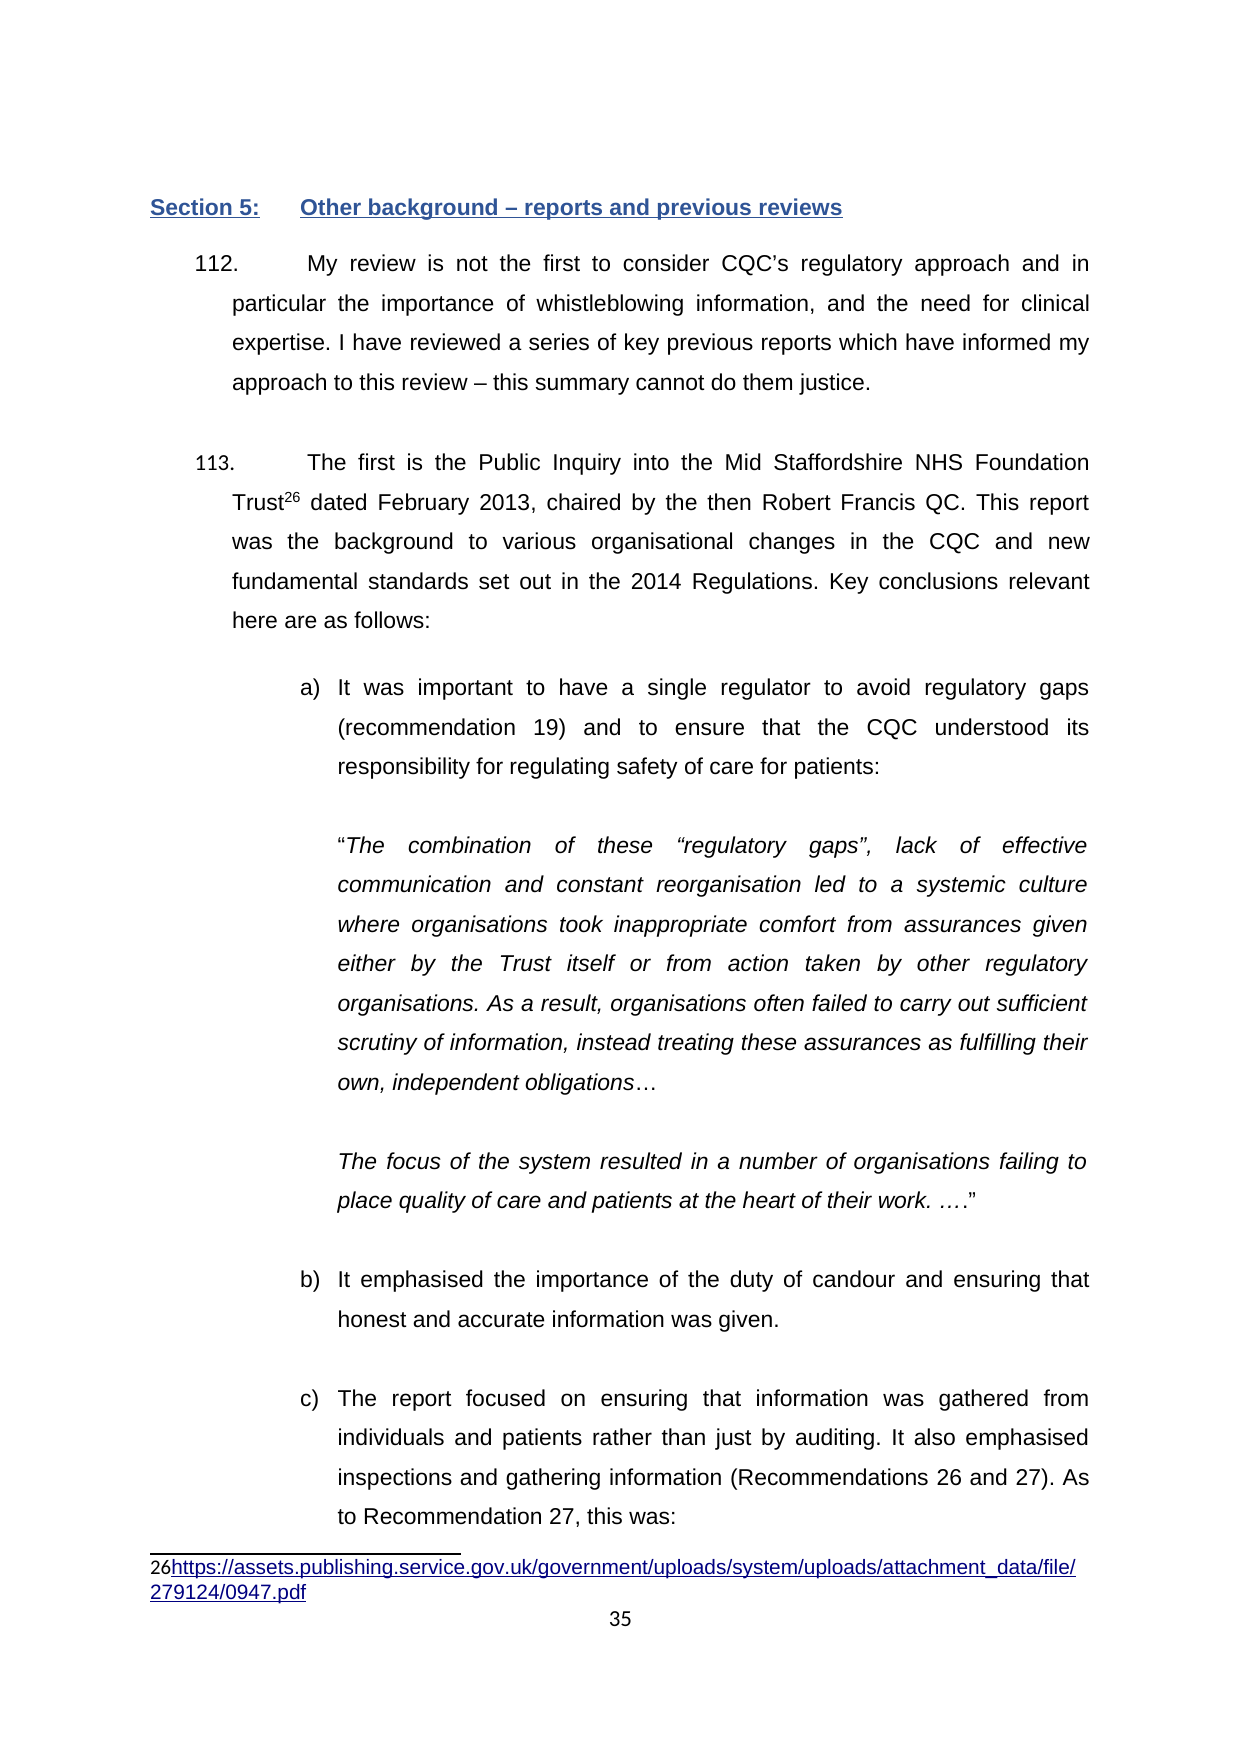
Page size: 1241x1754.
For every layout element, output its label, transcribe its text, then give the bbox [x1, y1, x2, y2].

text Section 5: Other background – reports and previous reviews [150, 194, 1090, 220]
list It emphasised the importance of the duty of candour and ensuring that honest and accurate information was given. [300, 1266, 1090, 1332]
list The focus of the system resulted in a number of organisations failing to place quality of care and patients at the heart of their work. ….” [337, 1148, 1090, 1214]
list “The combination of these “regulatory gaps”, lack of effective communication and constant reorganisation led to a systemic culture where organisations took inappropriate comfort from assurances given either by the Trust itself or from action taken by other regulatory organisations. As a result, organisations often failed to carry out sufficient scrutiny of information, instead treating these assurances as fulfilling their own, independent obligations… [337, 832, 1090, 1095]
list My review is not the first to consider CQC’s regulatory approach and in particular the importance of whistleblowing information, and the need for clinical expertise. I have reviewed a series of key previous reports which have informed my approach to this review – this summary cannot do them justice. [194, 250, 1090, 395]
list The first is the Public Inquiry into the Mid Staffordshire NHS Foundation Trust dated February 2013, chaired by the then Robert Francis QC. This report was the background to various organisational changes in the CQC and new fundamental standards set out in the 2014 Regulations. Key conclusions relevant here are as follows: [194, 448, 1090, 633]
list It was important to have a single regulator to avoid regulatory gaps (recommendation 19) and to ensure that the CQC understood its responsibility for regulating safety of care for patients: [300, 674, 1090, 779]
list https://assets.publishing.service.gov.uk/government/uploads/system/uploads/attachment_data/file/279124/0947.pdf [150, 1554, 1090, 1604]
list The report focused on ensuring that information was gathered from individuals and patients rather than just by auditing. It also emphasised inspections and gathering information (Recommendations 26 and 27). As to Recommendation 27, this was: [300, 1385, 1090, 1529]
